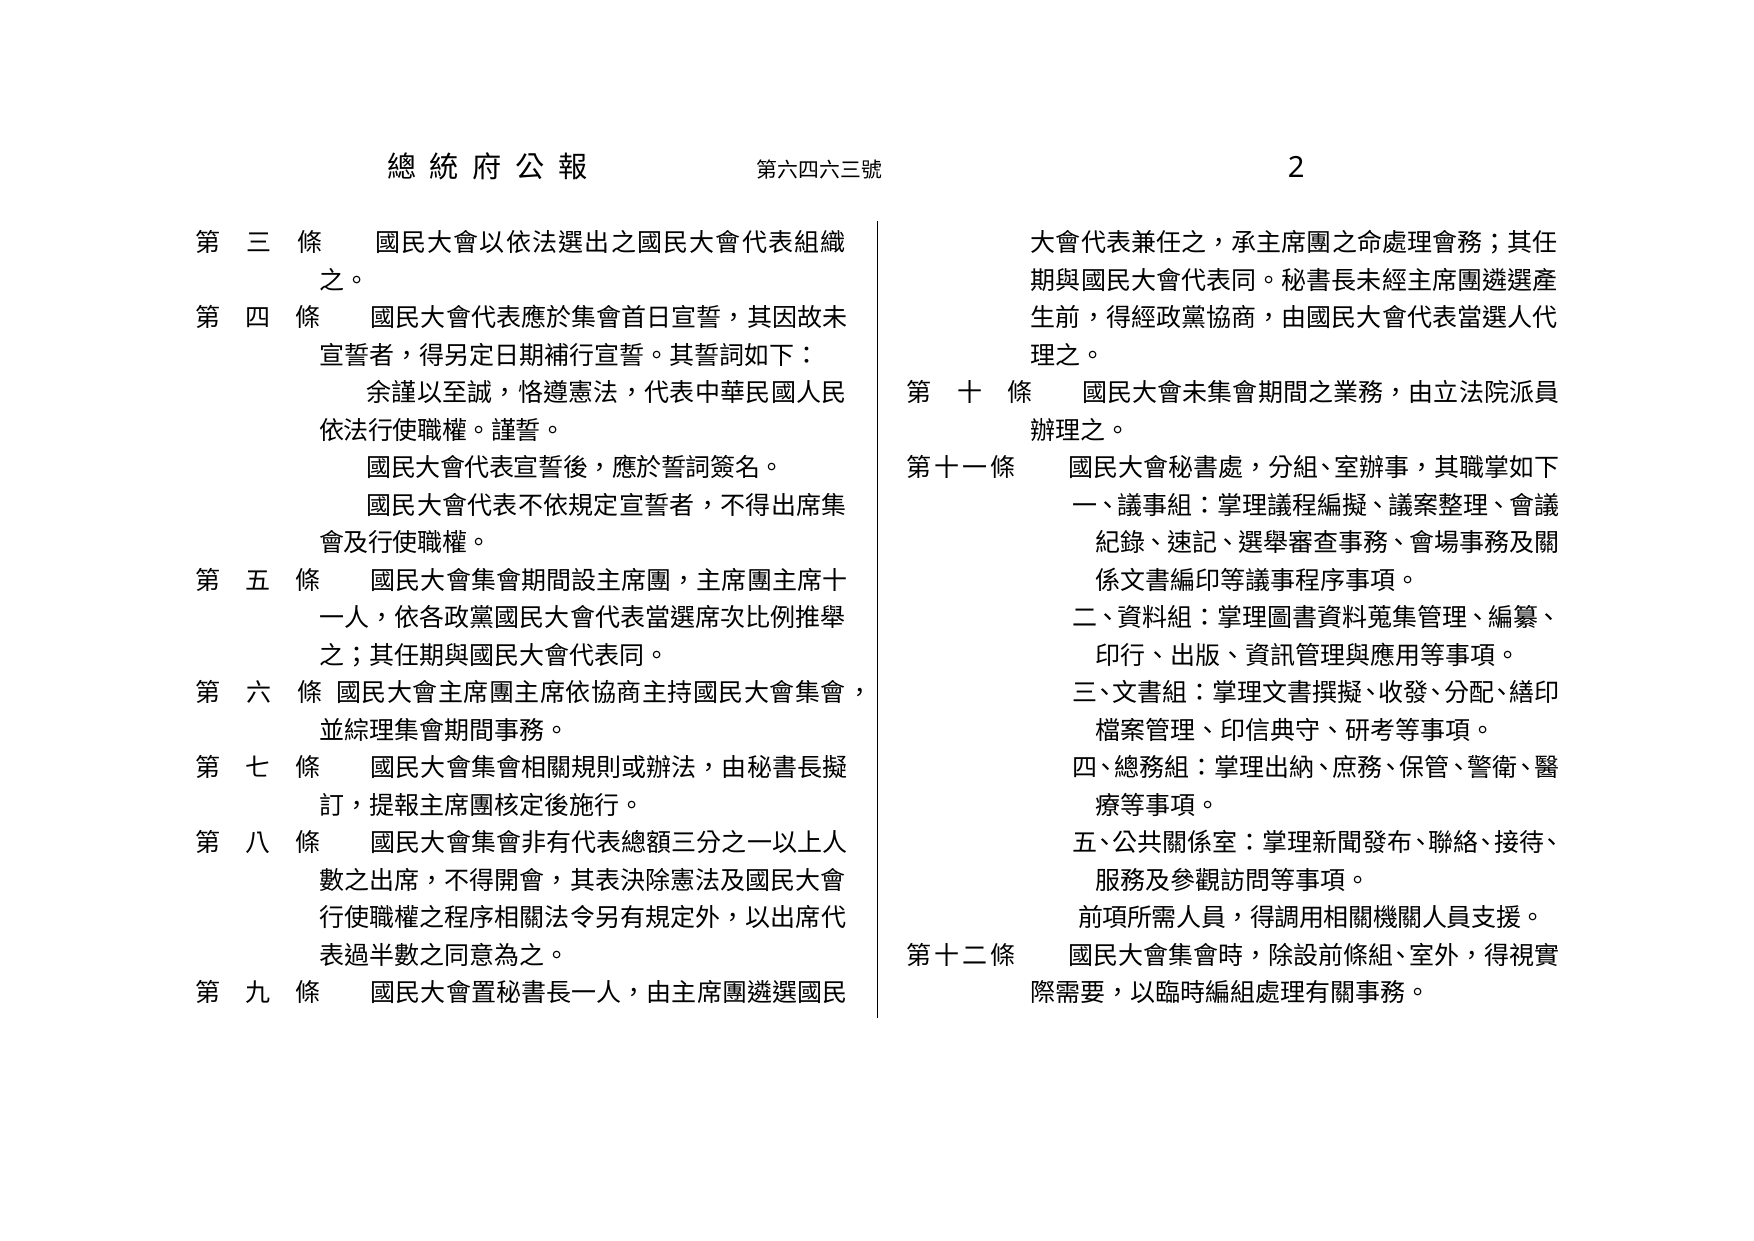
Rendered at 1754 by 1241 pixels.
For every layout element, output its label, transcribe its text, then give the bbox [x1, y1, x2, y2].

text 第 七 條 國民大會集會相關規則或辦法，由秘書長擬訂，提報主席團核定後施行。 [195, 747, 847, 822]
text 第 四 條 國民大會代表應於集會首日宣誓，其因故未宣誓者，得另定日期補行宣誓。其誓詞如下： [195, 297, 847, 372]
text 大會代表兼任之，承主席團之命處理會務；其任期與國民大會代表同。秘書長未經主席團遴選產生前，得經政黨協商，由國民大會代表當選人代理之。 [907, 222, 1559, 372]
text 二、資料組：掌理圖書資料蒐集管理、編纂、印行、出版、資訊管理與應用等事項。 [1072, 597, 1559, 672]
text 第十二條 國民大會集會時，除設前條組、室外，得視實際需要，以臨時編組處理有關事務。 [907, 934, 1559, 1009]
text 三、文書組：掌理文書撰擬、收發、分配、繕印、檔案管理、印信典守、研考等事項。 [1072, 672, 1559, 747]
text 前項所需人員，得調用相關機關人員支援。 [1031, 897, 1559, 934]
text 第 十 條 國民大會未集會期間之業務，由立法院派員辦理之。 [907, 372, 1559, 447]
text 第 三 條 國民大會以依法選出之國民大會代表組織之。 [195, 222, 847, 297]
text 四、總務組：掌理出納、庶務、保管、警衛、醫療等事項。 [1072, 747, 1559, 822]
text 一、議事組：掌理議程編擬、議案整理、會議紀錄、速記、選舉審查事務、會場事務及關係文書編印等議事程序事項。 [1072, 484, 1559, 597]
text 第十一條 國民大會秘書處，分組、室辦事，其職掌如下： [907, 447, 1559, 484]
text 第 八 條 國民大會集會非有代表總額三分之一以上人數之出席，不得開會，其表決除憲法及國民大會行使職權之程序相關法令另有規定外，以出席代表過半數之同意為之。 [195, 822, 847, 972]
text 國民大會代表不依規定宣誓者，不得出席集會及行使職權。 [319, 484, 847, 559]
text 第 六 條 國民大會主席團主席依協商主持國民大會集會，並綜理集會期間事務。 [195, 672, 847, 747]
text 第 九 條 國民大會置秘書長一人，由主席團遴選國民 [195, 972, 847, 1009]
text 第 五 條 國民大會集會期間設主席團，主席團主席十一人，依各政黨國民大會代表當選席次比例推舉之；其任期與國民大會代表同。 [195, 559, 847, 672]
text 余謹以至誠，恪遵憲法，代表中華民國人民依法行使職權。謹誓。 [319, 372, 847, 447]
text 五、公共關係室：掌理新聞發布、聯絡、接待、服務及參觀訪問等事項。 [1072, 822, 1559, 897]
text 國民大會代表宣誓後，應於誓詞簽名。 [319, 447, 847, 484]
